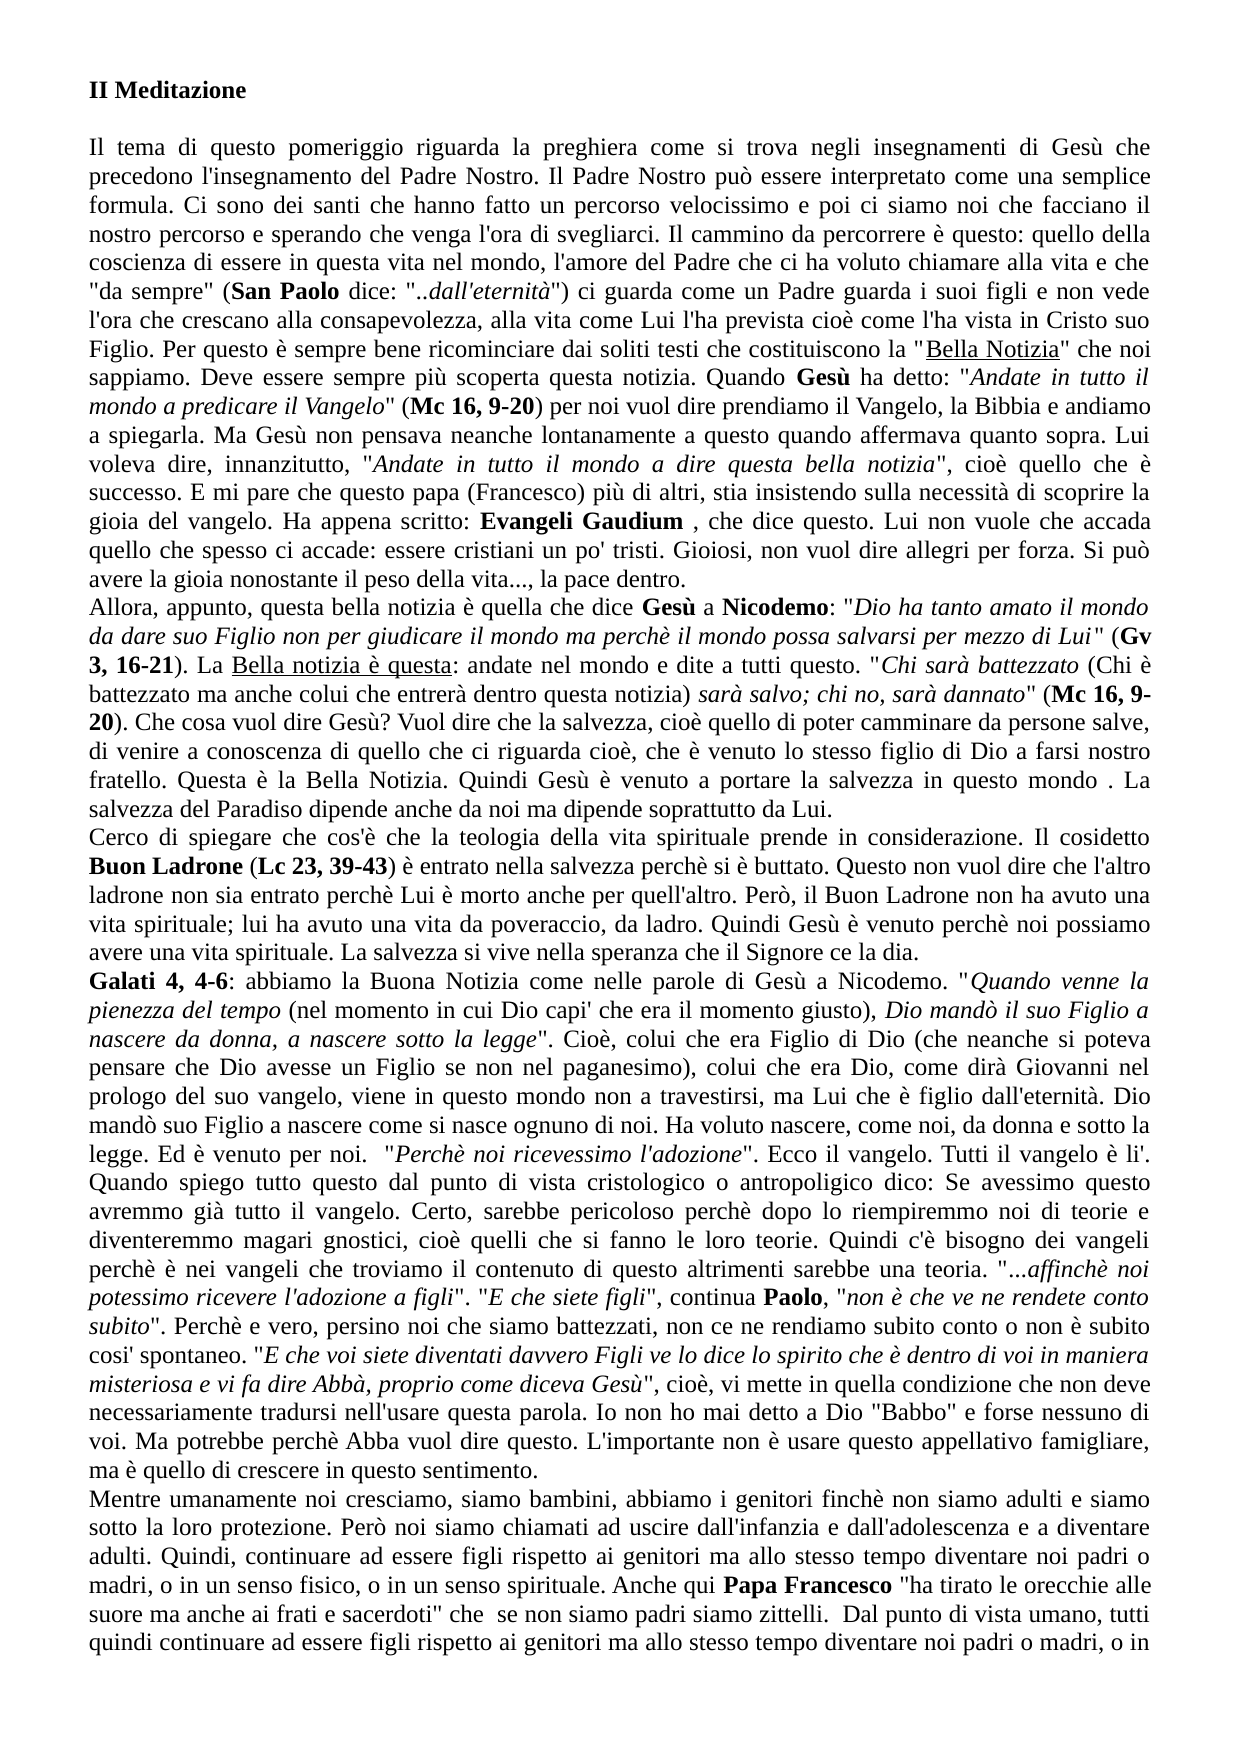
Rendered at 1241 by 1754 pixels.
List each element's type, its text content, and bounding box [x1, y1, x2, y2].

text Cerco di spiegare che cos'è che la teologia della vita spirituale prende in considerazione. Il cosidetto Buon Ladrone (Lc 23, 39-43) è entrato nella salvezza perchè si è buttato. Questo non vuol dire che l'altro ladrone non sia entrato perchè Lui è morto anche per quell'altro. Però, il Buon Ladrone non ha avuto una vita spirituale; lui ha avuto una vita da poveraccio, da ladro. Quindi Gesù è venuto perchè noi possiamo avere una vita spirituale. La salvezza si vive nella speranza che il Signore ce la dia. [89, 822, 1152, 966]
text Galati 4, 4-6: abbiamo la Buona Notizia come nelle parole di Gesù a Nicodemo. "Quando venne la pienezza del tempo (nel momento in cui Dio capi' che era il momento giusto), Dio mandò il suo Figlio a nascere da donna, a nascere sotto la legge". Cioè, colui che era Figlio di Dio (che neanche si poteva pensare che Dio avesse un Figlio se non nel paganesimo), colui che era Dio, come dirà Giovanni nel prologo del suo vangelo, viene in questo mondo non a travestirsi, ma Lui che è figlio dall'eternità. Dio mandò suo Figlio a nascere come si nasce ognuno di noi. Ha voluto nascere, come noi, da donna e sotto la legge. Ed è venuto per noi. "Perchè noi ricevessimo l'adozione". Ecco il vangelo. Tutti il vangelo è li'. Quando spiego tutto questo dal punto di vista cristologico o antropoligico dico: Se avessimo questo avremmo già tutto il vangelo. Certo, sarebbe pericoloso perchè dopo lo riempiremmo noi di teorie e diventeremmo magari gnostici, cioè quelli che si fanno le loro teorie. Quindi c'è bisogno dei vangeli perchè è nei vangeli che troviamo il contenuto di questo altrimenti sarebbe una teoria. "...affinchè noi potessimo ricevere l'adozione a figli". "E che siete figli", continua Paolo, "non è che ve ne rendete conto subito". Perchè e vero, persino noi che siamo battezzati, non ce ne rendiamo subito conto o non è subito cosi' spontaneo. "E che voi siete diventati davvero Figli ve lo dice lo spirito che è dentro di voi in maniera misteriosa e vi fa dire Abbà, proprio come diceva Gesù", cioè, vi mette in quella condizione che non deve necessariamente tradursi nell'usare questa parola. Io non ho mai detto a Dio "Babbo" e forse nessuno di voi. Ma potrebbe perchè Abba vuol dire questo. L'importante non è usare questo appellativo famigliare, ma è quello di crescere in questo sentimento. [89, 966, 1152, 1484]
text II Meditazione [89, 75, 1152, 104]
text Allora, appunto, questa bella notizia è quella che dice Gesù a Nicodemo: "Dio ha tanto amato il mondo da dare suo Figlio non per giudicare il mondo ma perchè il mondo possa salvarsi per mezzo di Lui" (Gv 3, 16-21). La Bella notizia è questa: andate nel mondo e dite a tutti questo. "Chi sarà battezzato (Chi è battezzato ma anche colui che entrerà dentro questa notizia) sarà salvo; chi no, sarà dannato" (Mc 16, 9-20). Che cosa vuol dire Gesù? Vuol dire che la salvezza, cioè quello di poter camminare da persone salve, di venire a conoscenza di quello che ci riguarda cioè, che è venuto lo stesso figlio di Dio a farsi nostro fratello. Questa è la Bella Notizia. Quindi Gesù è venuto a portare la salvezza in questo mondo . La salvezza del Paradiso dipende anche da noi ma dipende soprattutto da Lui. [89, 592, 1152, 822]
text Il tema di questo pomeriggio riguarda la preghiera come si trova negli insegnamenti di Gesù che precedono l'insegnamento del Padre Nostro. Il Padre Nostro può essere interpretato come una semplice formula. Ci sono dei santi che hanno fatto un percorso velocissimo e poi ci siamo noi che facciano il nostro percorso e sperando che venga l'ora di svegliarci. Il cammino da percorrere è questo: quello della coscienza di essere in questa vita nel mondo, l'amore del Padre che ci ha voluto chiamare alla vita e che "da sempre" (San Paolo dice: "..dall'eternità") ci guarda come un Padre guarda i suoi figli e non vede l'ora che crescano alla consapevolezza, alla vita come Lui l'ha prevista cioè come l'ha vista in Cristo suo Figlio. Per questo è sempre bene ricominciare dai soliti testi che costituiscono la "Bella Notizia" che noi sappiamo. Deve essere sempre più scoperta questa notizia. Quando Gesù ha detto: "Andate in tutto il mondo a predicare il Vangelo" (Mc 16, 9-20) per noi vuol dire prendiamo il Vangelo, la Bibbia e andiamo a spiegarla. Ma Gesù non pensava neanche lontanamente a questo quando affermava quanto sopra. Lui voleva dire, innanzitutto, "Andate in tutto il mondo a dire questa bella notizia", cioè quello che è successo. E mi pare che questo papa (Francesco) più di altri, stia insistendo sulla necessità di scoprire la gioia del vangelo. Ha appena scritto: Evangeli Gaudium , che dice questo. Lui non vuole che accada quello che spesso ci accade: essere cristiani un po' tristi. Gioiosi, non vuol dire allegri per forza. Si può avere la gioia nonostante il peso della vita..., la pace dentro. [89, 132, 1152, 592]
text Mentre umanamente noi cresciamo, siamo bambini, abbiamo i genitori finchè non siamo adulti e siamo sotto la loro protezione. Però noi siamo chiamati ad uscire dall'infanzia e dall'adolescenza e a diventare adulti. Quindi, continuare ad essere figli rispetto ai genitori ma allo stesso tempo diventare noi padri o madri, o in un senso fisico, o in un senso spirituale. Anche qui Papa Francesco "ha tirato le orecchie alle suore ma anche ai frati e sacerdoti" che se non siamo padri siamo zittelli. Dal punto di vista umano, tutti quindi continuare ad essere figli rispetto ai genitori ma allo stesso tempo diventare noi padri o madri, o in [89, 1484, 1152, 1656]
